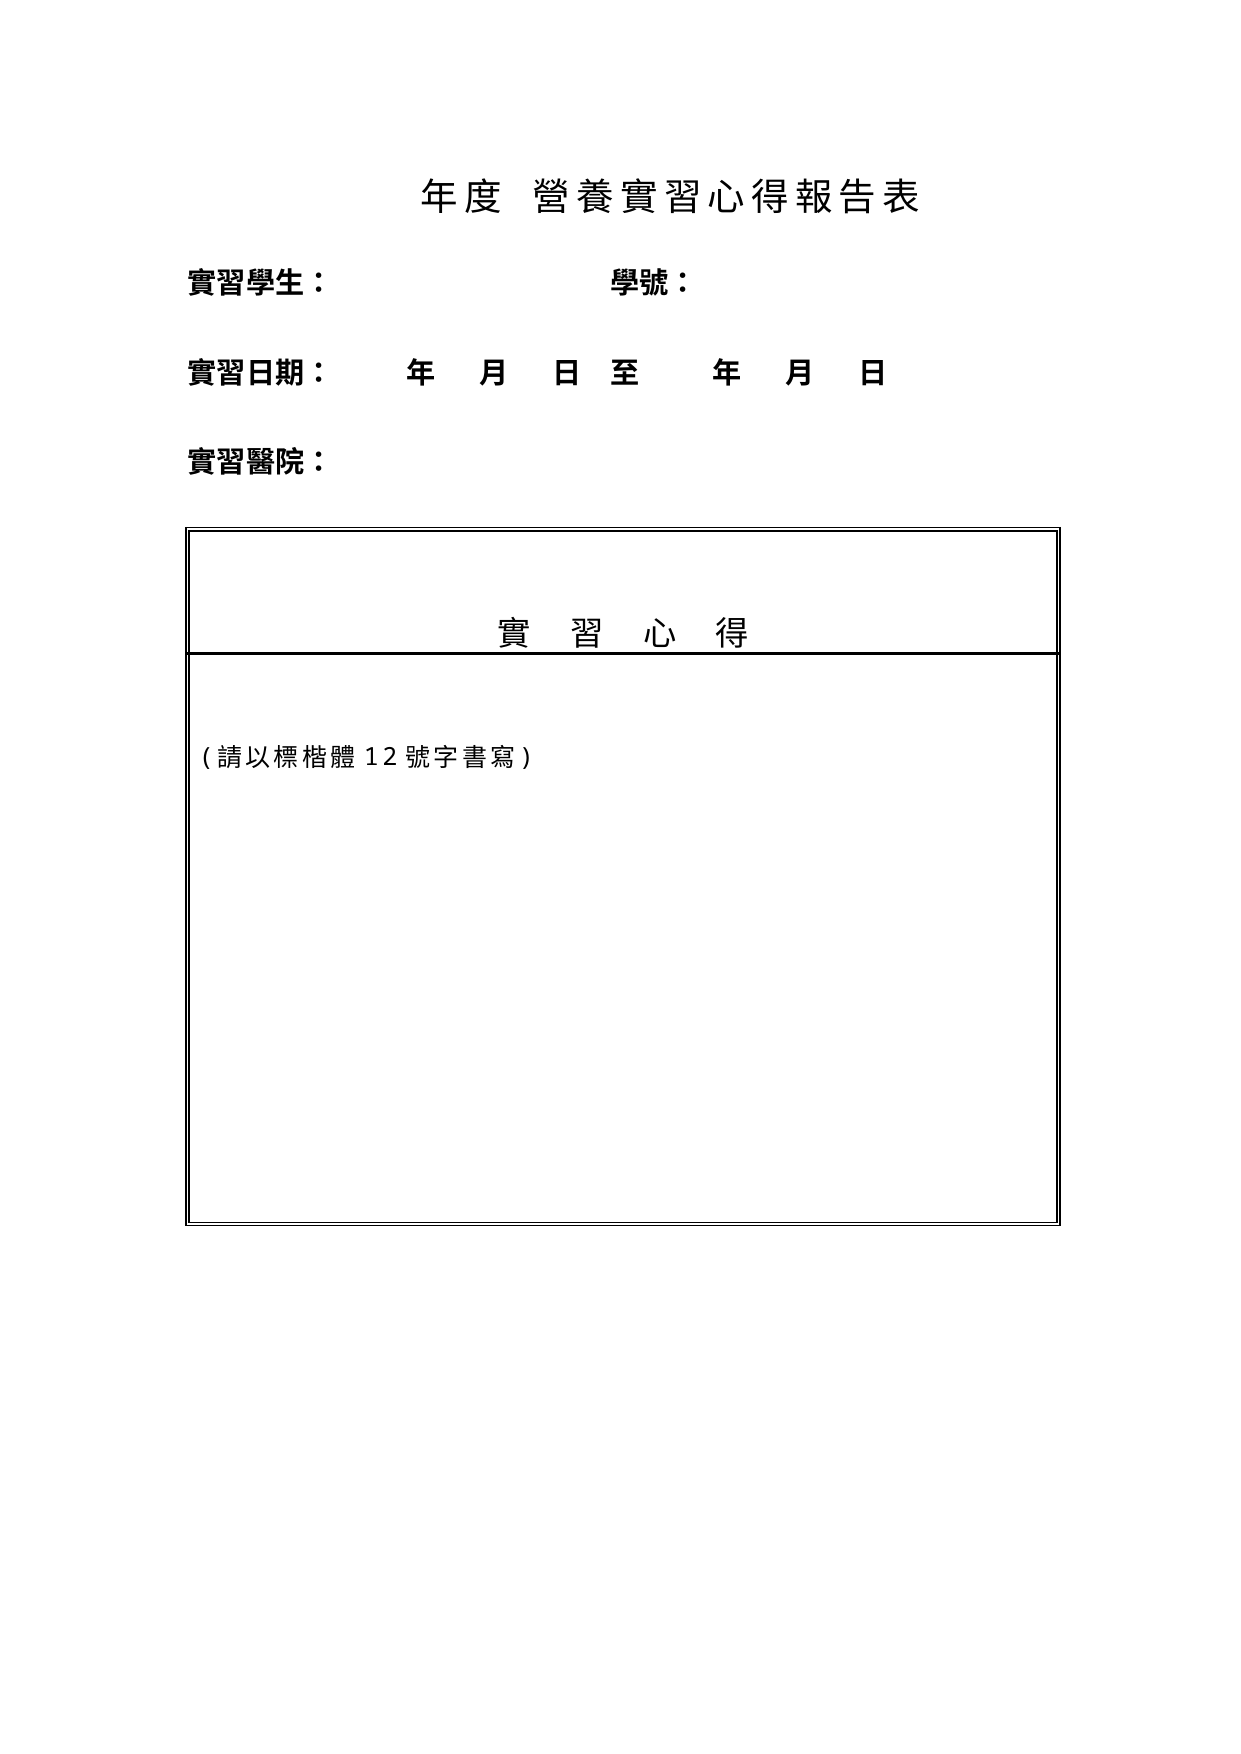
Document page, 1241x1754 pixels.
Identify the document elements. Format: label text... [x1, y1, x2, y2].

text 實習日期： 年 月 日 至 年 月 日 [187, 341, 1053, 393]
table_cell (請以標楷體12號字書寫) [190, 655, 1056, 1221]
text 年度 營養實習心得報告表 [237, 152, 1053, 214]
text 實習醫院： [187, 431, 1053, 483]
table_header 實習心得 [190, 532, 1056, 652]
text 實習學生： 學號： [187, 252, 1053, 304]
